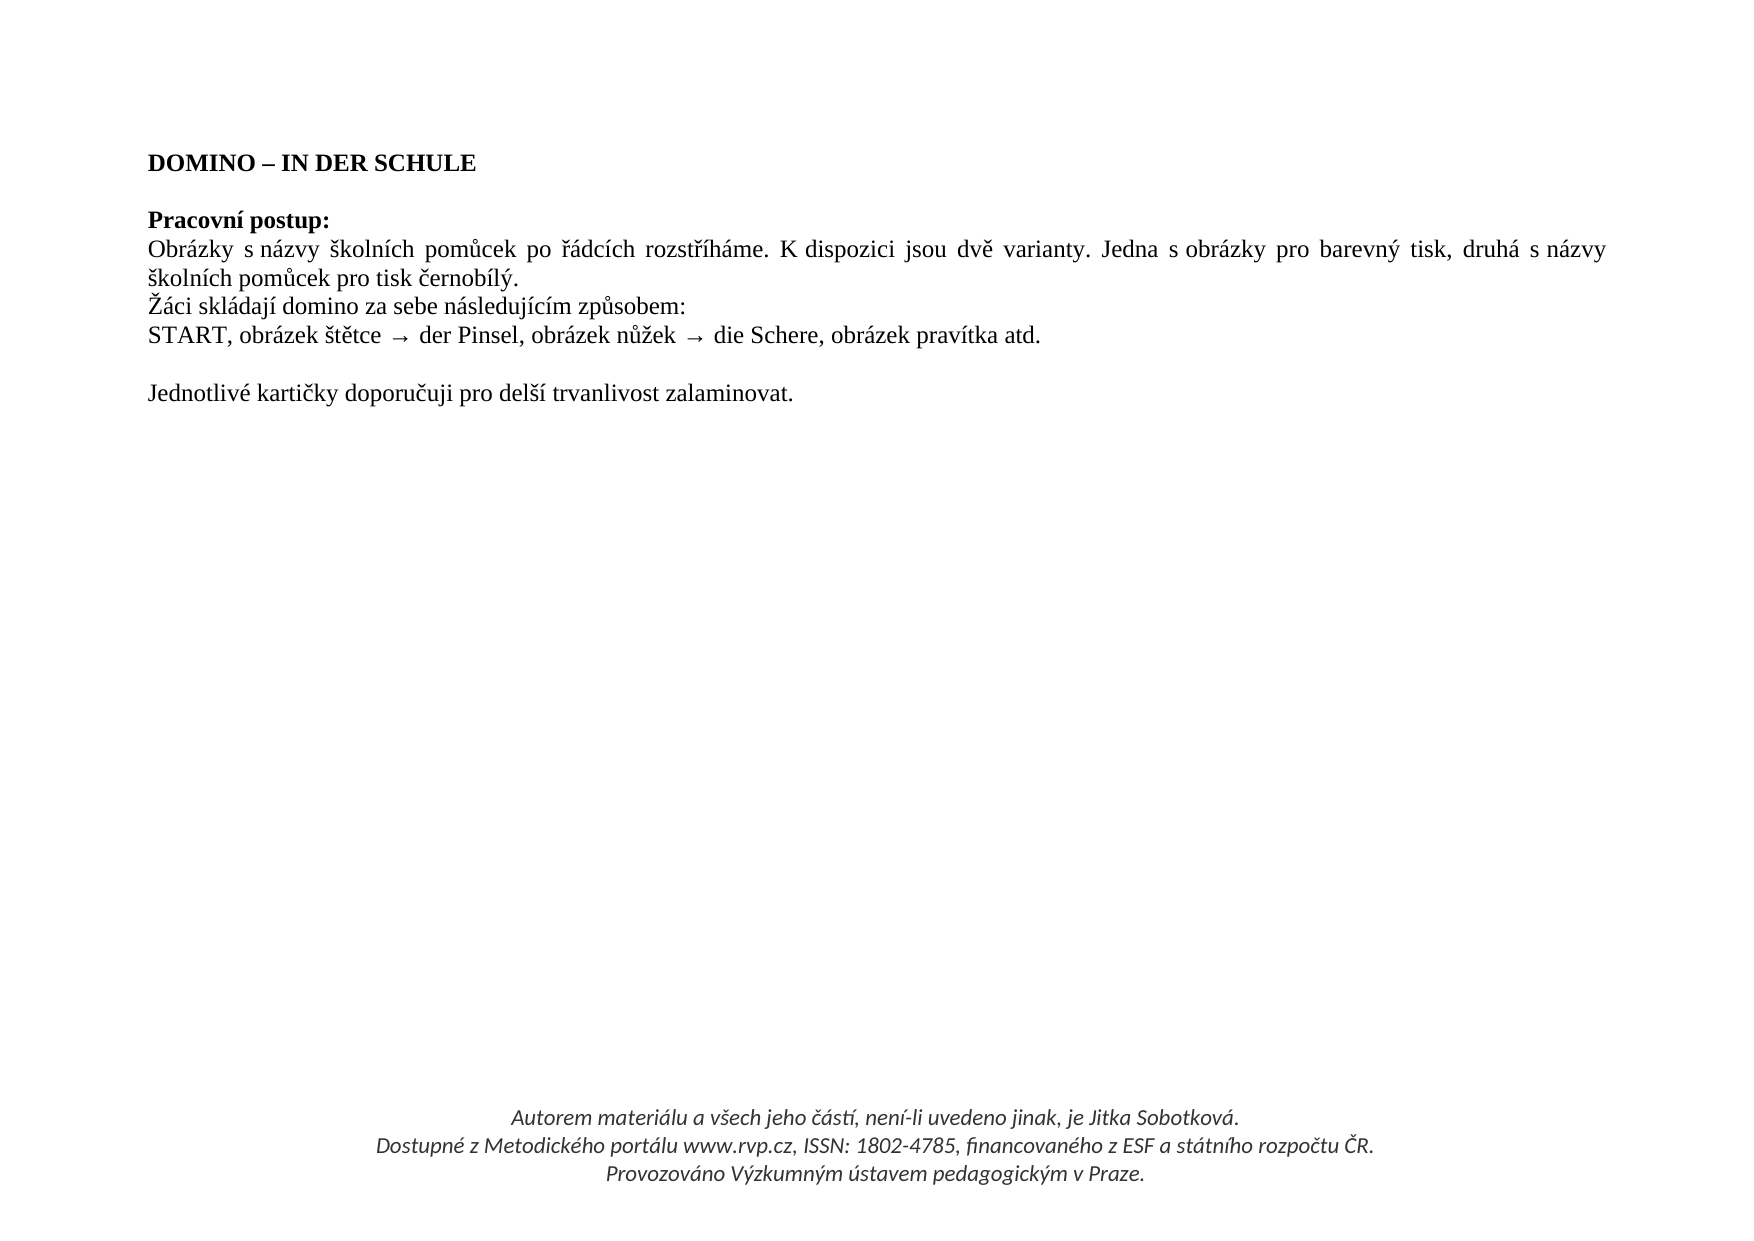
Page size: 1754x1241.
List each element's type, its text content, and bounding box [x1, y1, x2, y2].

text Obrázky s názvy školních pomůcek po řádcích rozstříháme. K dispozici jsou dvě varianty. Jedna s obrázky pro barevný tisk, druhá s názvy školních pomůcek pro tisk černobílý. [148, 234, 1606, 291]
text Jednotlivé kartičky doporučuji pro delší trvanlivost zalaminovat. [148, 378, 1606, 406]
text Žáci skládají domino za sebe následujícím způsobem: [148, 291, 1606, 320]
text START, obrázek štětce → der Pinsel, obrázek nůžek → die Schere, obrázek pravítka atd. [148, 320, 1606, 349]
text DOMINO – IN DER SCHULE [148, 148, 1606, 176]
text Pracovní postup: [148, 205, 1606, 234]
